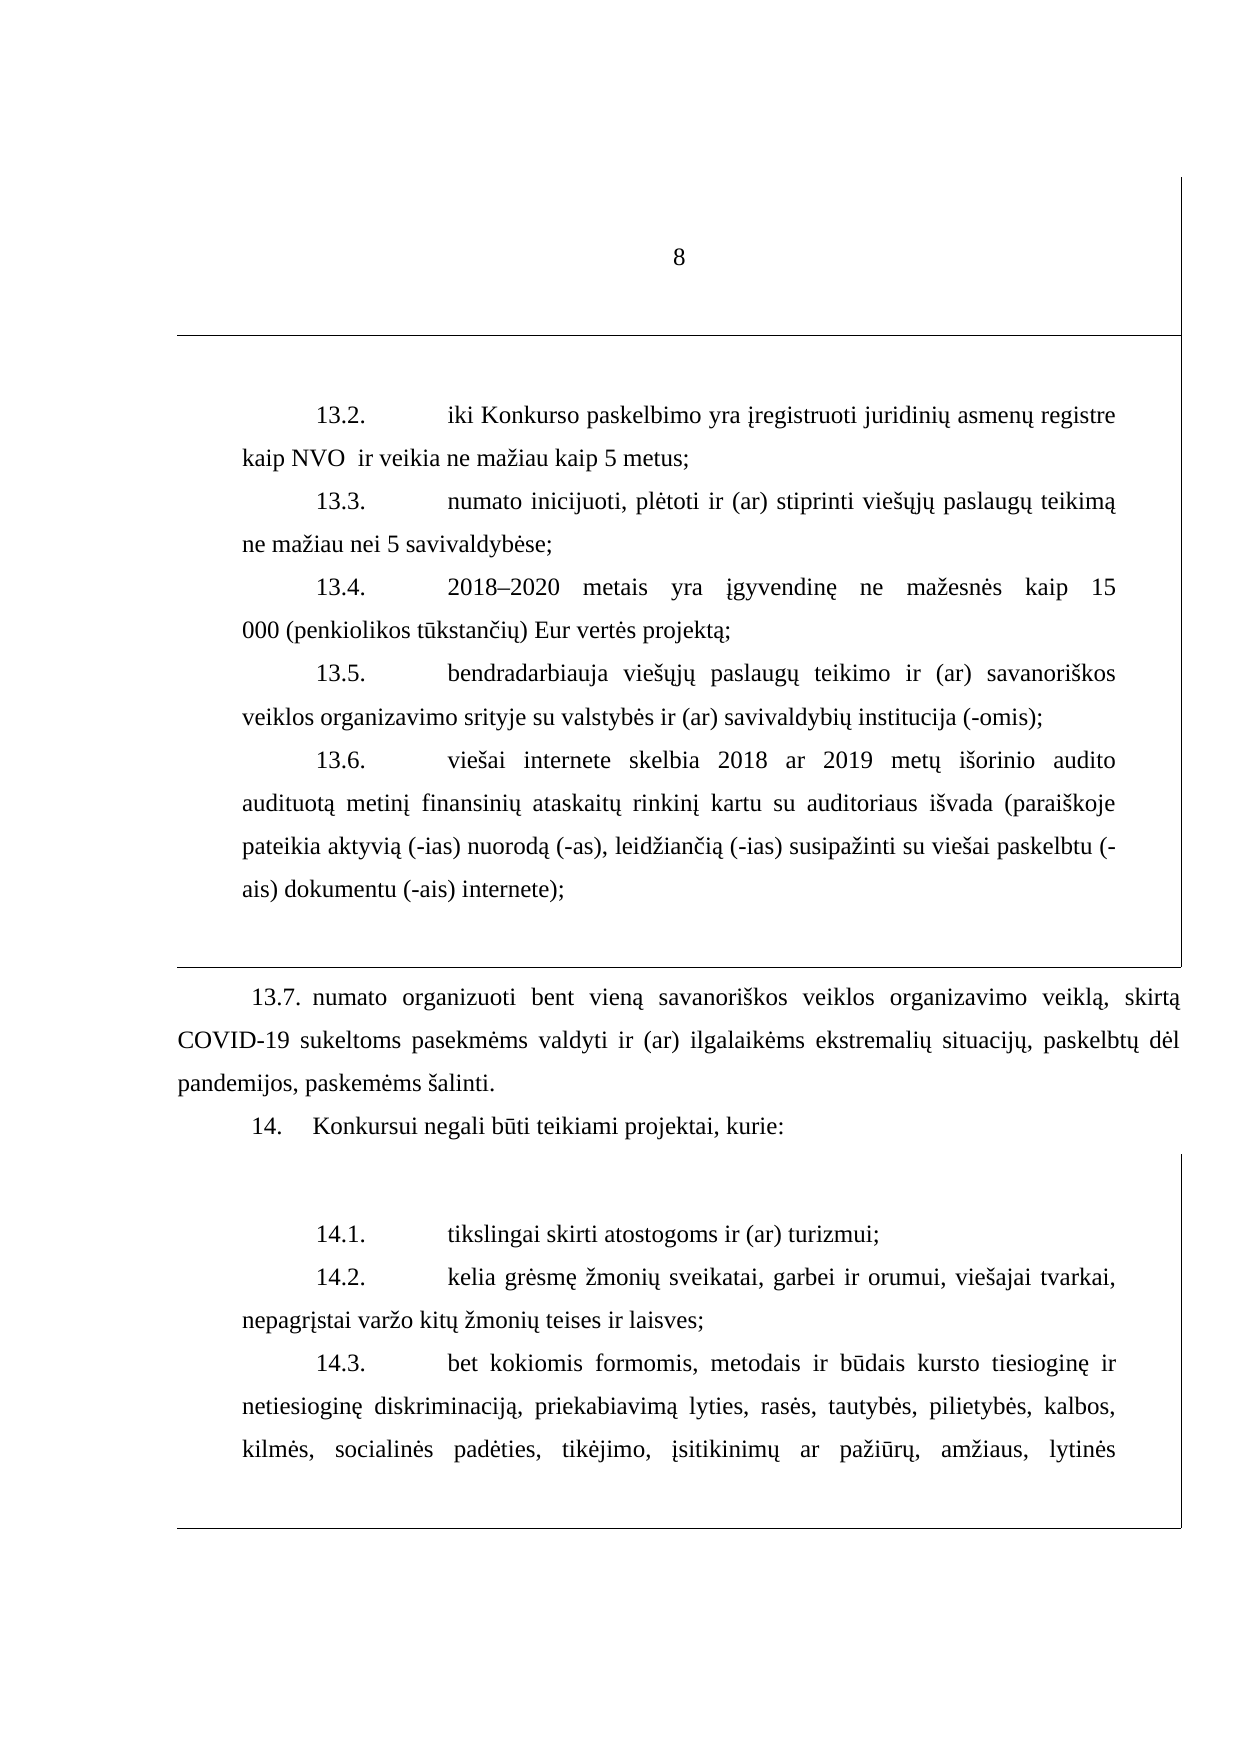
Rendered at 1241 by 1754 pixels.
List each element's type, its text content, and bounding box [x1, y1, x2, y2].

text 14.1. tikslingai skirti atostogoms ir (ar) turizmui; [177, 1154, 1181, 1197]
text 13.7. numato organizuoti bent vieną savanoriškos veiklos organizavimo veiklą, skirtą COVID-19 sukeltoms pasekmėms valdyti ir (ar) ilgalaikėms ekstremalių situacijų, paskelbtų dėl pandemijos, paskemėms šalinti. [177, 982, 1181, 1097]
text 13.3. numato inicijuoti, plėtoti ir (ar) stiprinti viešųjų paslaugų teikimą ne mažiau nei 5 savivaldybėse; [177, 421, 1181, 508]
text 14.2. kelia grėsmę žmonių sveikatai, garbei ir orumui, viešajai tvarkai, nepagrįstai varžo kitų žmonių teises ir laisves; [177, 1197, 1181, 1284]
text 13.4. 2018–2020 metais yra įgyvendinę ne mažesnės kaip 15 000 (penkiolikos tūkstančių) Eur vertės projektą; [177, 508, 1181, 594]
text 13.2. iki Konkurso paskelbimo yra įregistruoti juridinių asmenų registre kaip NVO ir veikia ne mažiau kaip 5 metus; [177, 335, 1181, 421]
text 13.6. viešai internete skelbia 2018 ar 2019 metų išorinio audito audituotą metinį finansinių ataskaitų rinkinį kartu su auditoriaus išvada (paraiškoje pateikia aktyvią (-ias) nuorodą (-as), leidžiančią (-ias) susipažinti su viešai paskelbtu (-ais) dokumentu (-ais) internete); [177, 680, 1181, 967]
text 14.3. bet kokiomis formomis, metodais ir būdais kursto tiesioginę ir netiesioginę diskriminaciją, priekabiavimą lyties, rasės, tautybės, pilietybės, kalbos, kilmės, socialinės padėties, tikėjimo, įsitikinimų ar pažiūrų, amžiaus, lytinės orientacijos, negalios, etninės priklausomybės, religijos pagrindu, išreiškia neapykantą ir prievartą, nepagarbą Lietuvos Respublikos simboliams; [177, 1284, 1181, 1528]
text 13.5. bendradarbiauja viešųjų paslaugų teikimo ir (ar) savanoriškos veiklos organizavimo srityje su valstybės ir (ar) savivaldybių institucija (-omis); [177, 594, 1181, 680]
text 14. Konkursui negali būti teikiami projektai, kurie: [177, 1111, 1181, 1140]
